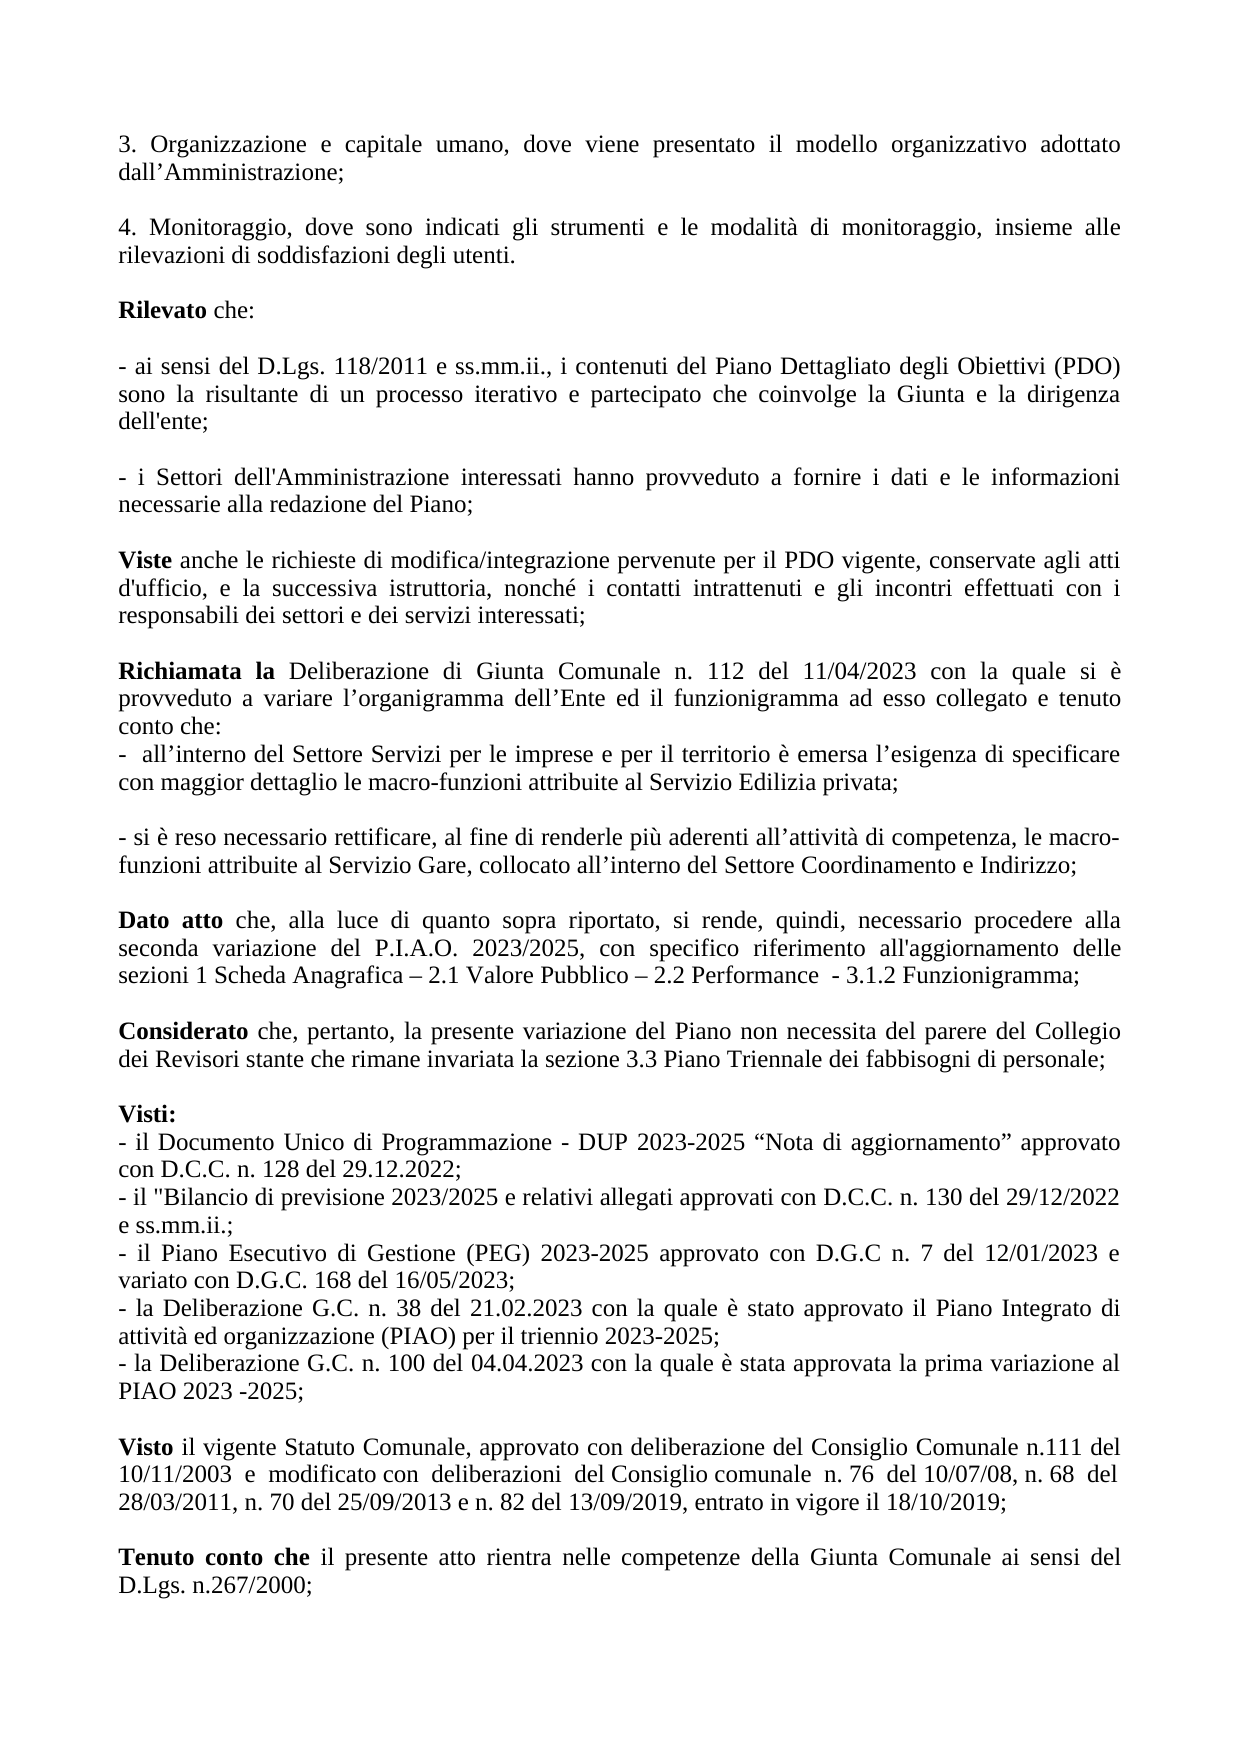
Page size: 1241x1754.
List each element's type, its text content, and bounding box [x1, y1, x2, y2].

text - ai sensi del D.Lgs. 118/2011 e ss.mm.ii., i contenuti del Piano Dettagliato degli Obiettivi (PDO) sono la risultante di un processo iterativo e partecipato che coinvolge la Giunta e la dirigenza dell'ente; [118, 352, 1122, 435]
text - all’interno del Settore Servizi per le imprese e per il territorio è emersa l’esigenza di specificare con maggior dettaglio le macro-funzioni attribuite al Servizio Edilizia privata; [118, 740, 1122, 795]
text - i Settori dell'Amministrazione interessati hanno provveduto a fornire i dati e le informazioni necessarie alla redazione del Piano; [118, 463, 1122, 518]
text Considerato che, pertanto, la presente variazione del Piano non necessita del parere del Collegio dei Revisori stante che rimane invariata la sezione 3.3 Piano Triennale dei fabbisogni di personale; [118, 1017, 1122, 1072]
text - il Piano Esecutivo di Gestione (PEG) 2023-2025 approvato con D.G.C n. 7 del 12/01/2023 e variato con D.G.C. 168 del 16/05/2023; [118, 1239, 1122, 1294]
text - la Deliberazione G.C. n. 100 del 04.04.2023 con la quale è stata approvata la prima variazione al PIAO 2023 -2025; [118, 1349, 1122, 1405]
text 4. Monitoraggio, dove sono indicati gli strumenti e le modalità di monitoraggio, insieme alle rilevazioni di soddisfazioni degli utenti. [118, 213, 1122, 269]
text 3. Organizzazione e capitale umano, dove viene presentato il modello organizzativo adottato dall’Amministrazione; [118, 130, 1122, 186]
text - il Documento Unico di Programmazione - DUP 2023-2025 “Nota di aggiornamento” approvato con D.C.C. n. 128 del 29.12.2022; [118, 1128, 1122, 1183]
text - la Deliberazione G.C. n. 38 del 21.02.2023 con la quale è stato approvato il Piano Integrato di attività ed organizzazione (PIAO) per il triennio 2023-2025; [118, 1294, 1122, 1349]
text Rilevato che: [118, 297, 1122, 324]
text Visti: [118, 1100, 1122, 1128]
text Dato atto che, alla luce di quanto sopra riportato, si rende, quindi, necessario procedere alla seconda variazione del P.I.A.O. 2023/2025, con specifico riferimento all'aggiornamento delle sezioni 1 Scheda Anagrafica – 2.1 Valore Pubblico – 2.2 Performance - 3.1.2 Funzionigramma; [118, 906, 1122, 989]
text Tenuto conto che il presente atto rientra nelle competenze della Giunta Comunale ai sensi del D.Lgs. n.267/2000; [118, 1543, 1122, 1599]
text 28/03/2011, n. 70 del 25/09/2013 e n. 82 del 13/09/2019, entrato in vigore il 18/10/2019; [118, 1488, 1122, 1516]
text Visto il vigente Statuto Comunale, approvato con deliberazione del Consiglio Comunale n.111 del 10/11/2003 e modificato con deliberazioni del Consiglio comunale n. 76 del 10/07/08, n. 68 del [118, 1433, 1122, 1488]
text - il "Bilancio di previsione 2023/2025 e relativi allegati approvati con D.C.C. n. 130 del 29/12/2022 e ss.mm.ii.; [118, 1183, 1122, 1239]
text Richiamata la Deliberazione di Giunta Comunale n. 112 del 11/04/2023 con la quale si è provveduto a variare l’organigramma dell’Ente ed il funzionigramma ad esso collegato e tenuto conto che: [118, 657, 1122, 740]
text Viste anche le richieste di modifica/integrazione pervenute per il PDO vigente, conservate agli atti d'ufficio, e la successiva istruttoria, nonché i contatti intrattenuti e gli incontri effettuati con i responsabili dei settori e dei servizi interessati; [118, 546, 1122, 629]
text - si è reso necessario rettificare, al fine di renderle più aderenti all’attività di competenza, le macro-funzioni attribuite al Servizio Gare, collocato all’interno del Settore Coordinamento e Indirizzo; [118, 823, 1122, 878]
